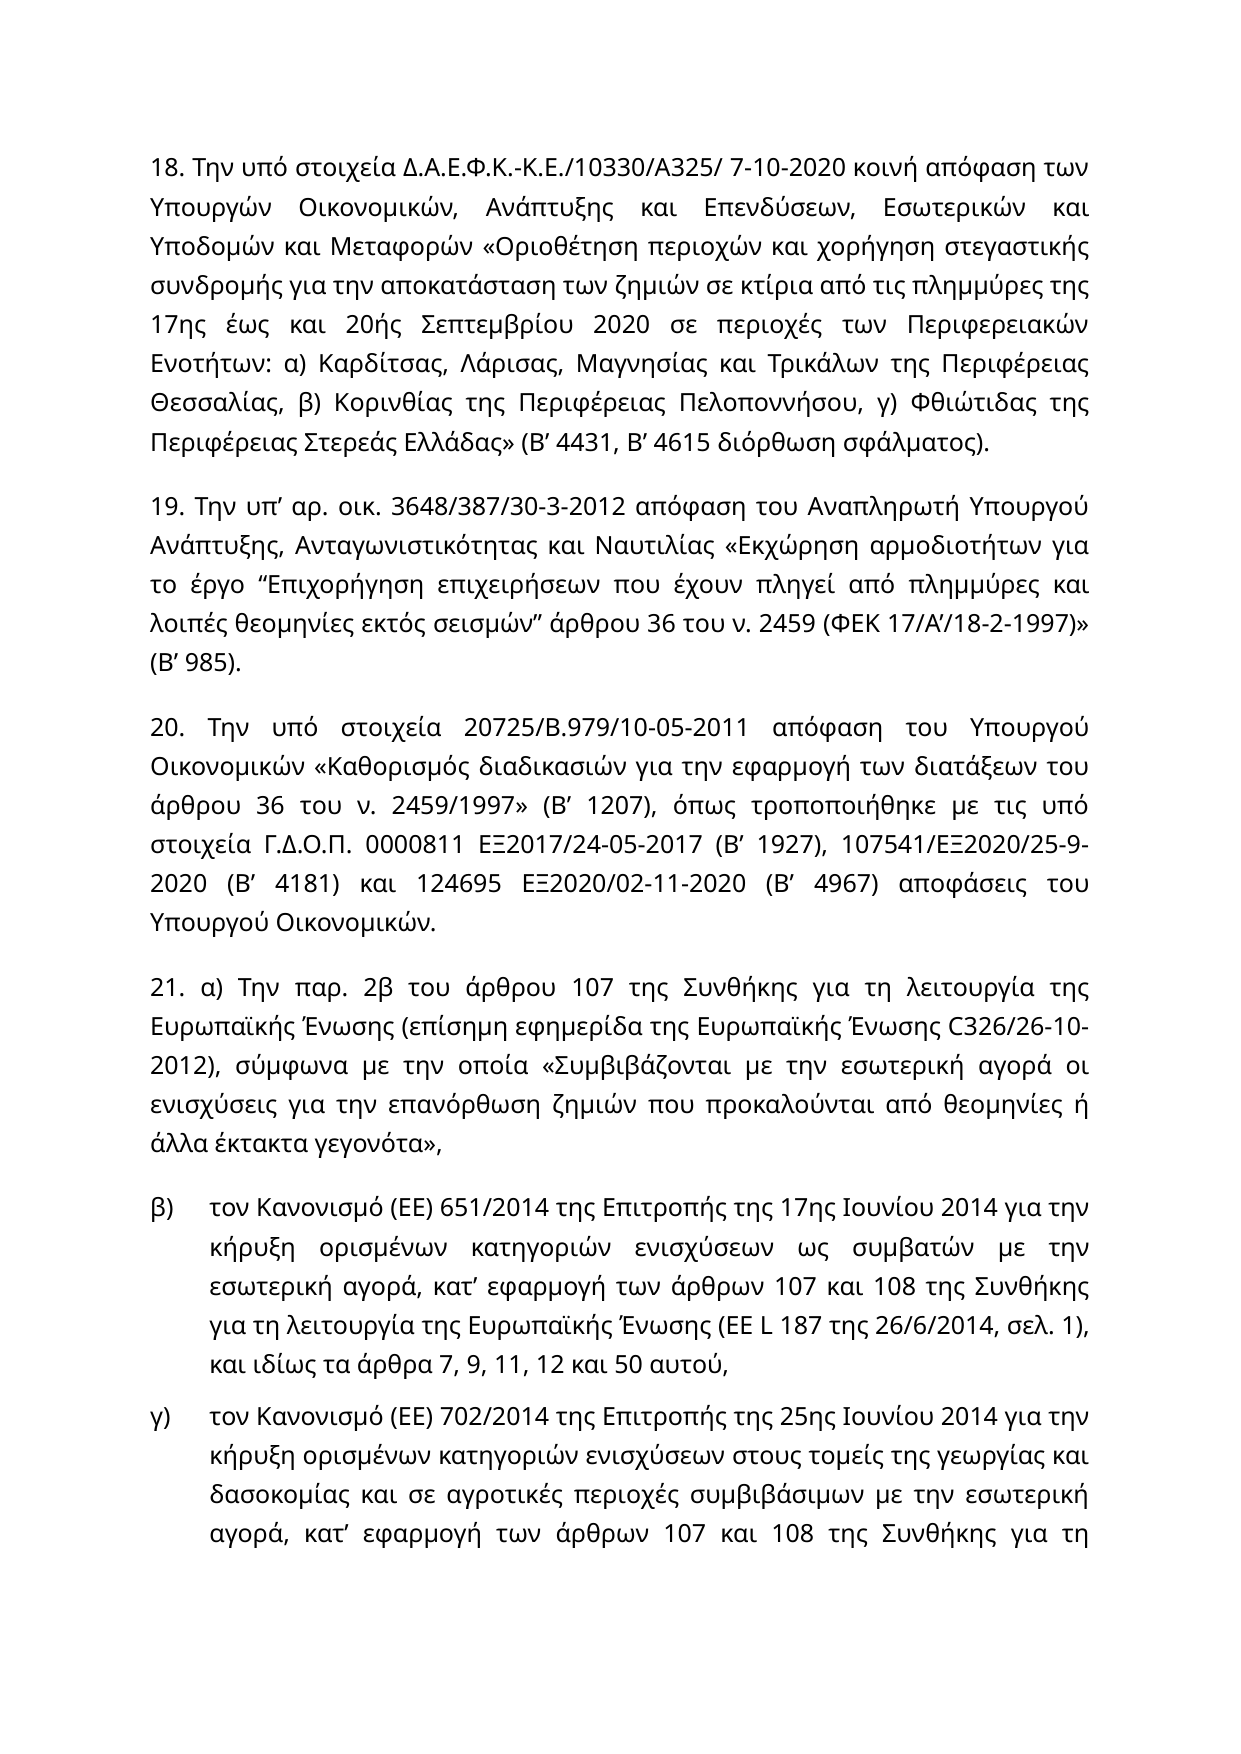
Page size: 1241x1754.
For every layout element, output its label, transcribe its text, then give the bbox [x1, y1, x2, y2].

text 20. Την υπό στοιχεία 20725/Β.979/10-05-2011 απόφαση του Υπουργού Οικονομικών «Καθορισμός διαδικασιών για την εφαρμογή των διατάξεων του άρθρου 36 του ν. 2459/1997» (Β’ 1207), όπως τροποποιήθηκε με τις υπό στοιχεία Γ.Δ.Ο.Π. 0000811 ΕΞ2017/24-05-2017 (Β’ 1927), 107541/ΕΞ2020/25-9-2020 (Β’ 4181) και 124695 ΕΞ2020/02-11-2020 (Β’ 4967) αποφάσεις του Υπουργού Οικονομικών. [150, 709, 1090, 939]
text 21. α) Την παρ. 2β του άρθρου 107 της Συνθήκης για τη λειτουργία της Ευρωπαϊκής Ένωσης (επίσημη εφημερίδα της Ευρωπαϊκής Ένωσης C326/26-10-2012), σύμφωνα με την οποία «Συμβιβάζονται με την εσωτερική αγορά οι ενισχύσεις για την επανόρθωση ζημιών που προκαλούνται από θεομηνίες ή άλλα έκτακτα γεγονότα», [150, 969, 1090, 1160]
text 18. Την υπό στοιχεία Δ.Α.Ε.Φ.Κ.-Κ.Ε./10330/Α325/ 7-10-2020 κοινή απόφαση των Υπουργών Οικονομικών, Ανάπτυξης και Επενδύσεων, Εσωτερικών και Υποδομών και Μεταφορών «Οριοθέτηση περιοχών και χορήγηση στεγαστικής συνδρομής για την αποκατάσταση των ζημιών σε κτίρια από τις πλημμύρες της 17ης έως και 20ής Σεπτεμβρίου 2020 σε περιοχές των Περιφερειακών Ενοτήτων: α) Καρδίτσας, Λάρισας, Μαγνησίας και Τρικάλων της Περιφέρειας Θεσσαλίας, β) Κορινθίας της Περιφέρειας Πελοποννήσου, γ) Φθιώτιδας της Περιφέρειας Στερεάς Ελλάδας» (Β’ 4431, Β’ 4615 διόρθωση σφάλματος). [150, 150, 1090, 458]
list γ) τον Κανονισμό (ΕΕ) 702/2014 της Επιτροπής της 25ης Ιουνίου 2014 για την κήρυξη ορισμένων κατηγοριών ενισχύσεων στους τομείς της γεωργίας και δασοκομίας και σε αγροτικές περιοχές συμβιβάσιμων με την εσωτερική αγορά, κατ’ εφαρμογή των άρθρων 107 και 108 της Συνθήκης για τη [150, 1398, 1090, 1550]
text 19. Την υπ’ αρ. οικ. 3648/387/30-3-2012 απόφαση του Αναπληρωτή Υπουργού Ανάπτυξης, Ανταγωνιστικότητας και Ναυτιλίας «Εκχώρηση αρμοδιοτήτων για το έργο “Επιχορήγηση επιχειρήσεων που έχουν πληγεί από πλημμύρες και λοιπές θεομηνίες εκτός σεισμών” άρθρου 36 του ν. 2459 (ΦΕΚ 17/Α’/18-2-1997)» (Β’ 985). [150, 488, 1090, 679]
list β) τον Κανονισμό (ΕΕ) 651/2014 της Επιτροπής της 17ης Ιουνίου 2014 για την κήρυξη ορισμένων κατηγοριών ενισχύσεων ως συμβατών με την εσωτερική αγορά, κατ’ εφαρμογή των άρθρων 107 και 108 της Συνθήκης για τη λειτουργία της Ευρωπαϊκής Ένωσης (ΕΕ L 187 της 26/6/2014, σελ. 1), και ιδίως τα άρθρα 7, 9, 11, 12 και 50 αυτού, [150, 1190, 1090, 1381]
